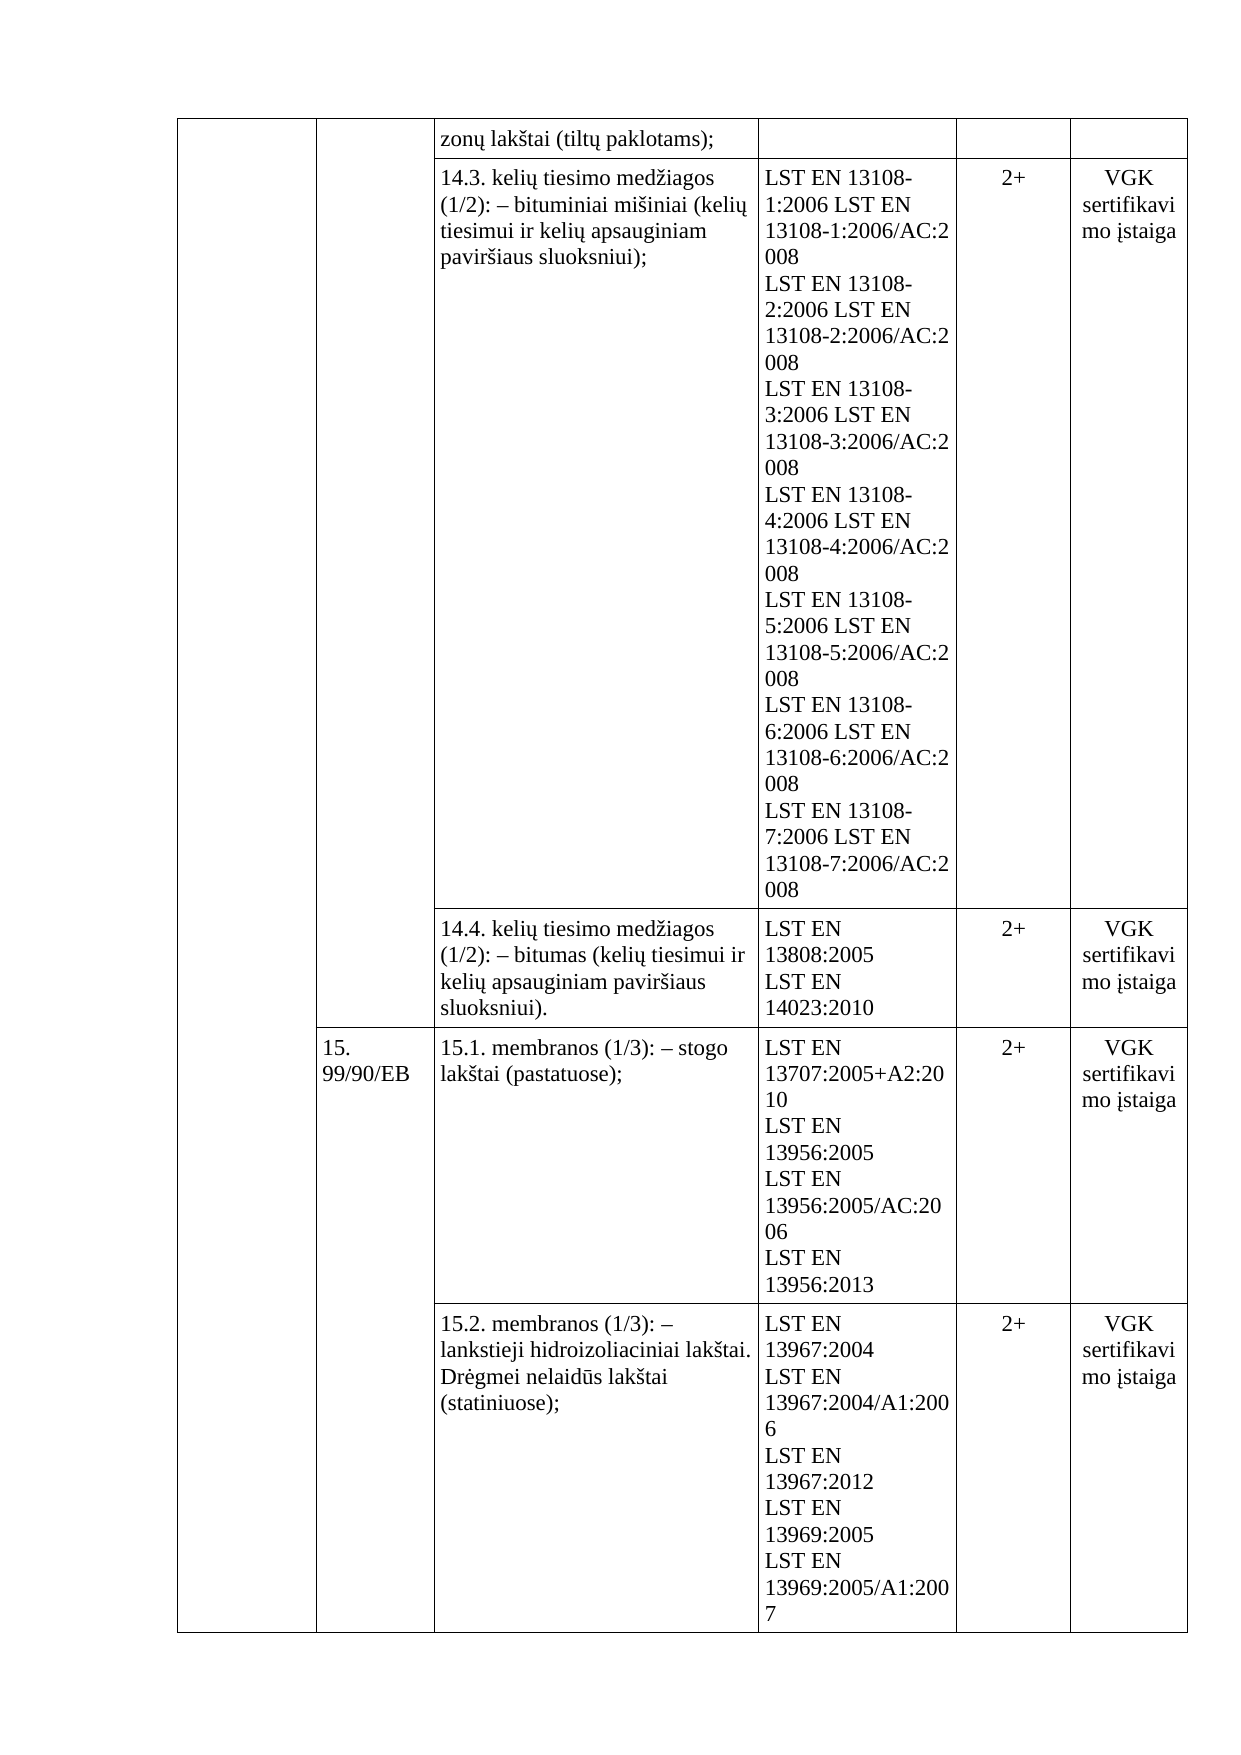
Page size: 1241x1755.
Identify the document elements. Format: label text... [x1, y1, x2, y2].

table_cell 2+ [957, 159, 1070, 908]
table_cell 2+ [957, 909, 1070, 1027]
table_cell 14.4. kelių tiesimo medžiagos (1/2): – bitumas (kelių tiesimui ir kelių apsauginiam paviršiaus sluoksniui). [435, 909, 758, 1027]
table_cell VGK sertifikavimo įstaiga [1071, 909, 1187, 1027]
table_cell 15.1. membranos (1/3): – stogo lakštai (pastatuose); [435, 1028, 758, 1303]
table_cell LST EN 13707:2005+A2:2010 LST EN 13956:2005 LST EN 13956:2005/AC:2006 LST EN 13956:2013 [759, 1028, 956, 1303]
table_cell LST EN 13808:2005 LST EN 14023:2010 [759, 909, 956, 1027]
table_cell LST EN 13108-1:2006 LST EN 13108-1:2006/AC:2008 LST EN 13108-2:2006 LST EN 13108-2:2006/AC:2008 LST EN 13108-3:2006 LST EN 13108-3:2006/AC:2008 LST EN 13108-4:2006 LST EN 13108-4:2006/AC:2008 LST EN 13108-5:2006 LST EN 13108-5:2006/AC:2008 LST EN 13108-6:2006 LST EN 13108-6:2006/AC:2008 LST EN 13108-7:2006 LST EN 13108-7:2006/AC:2008 [759, 159, 956, 908]
table_cell zonų lakštai (tiltų paklotams); [435, 119, 758, 157]
table_cell VGK sertifikavimo įstaiga [1071, 1304, 1187, 1632]
table_cell VGK sertifikavimo įstaiga [1071, 1028, 1187, 1303]
table_cell [957, 119, 1070, 157]
table_cell 2+ [957, 1028, 1070, 1303]
table_cell [178, 119, 316, 1632]
table_cell LST EN 13967:2004 LST EN 13967:2004/A1:2006 LST EN 13967:2012 LST EN 13969:2005 LST EN 13969:2005/A1:2007 [759, 1304, 956, 1632]
table_cell [317, 119, 434, 1027]
table_cell 14.3. kelių tiesimo medžiagos (1/2): – bituminiai mišiniai (kelių tiesimui ir kelių apsauginiam paviršiaus sluoksniui); [435, 159, 758, 908]
table_cell 2+ [957, 1304, 1070, 1632]
table_cell [759, 119, 956, 157]
table_cell 15.2. membranos (1/3): – lankstieji hidroizoliaciniai lakštai. Drėgmei nelaidūs lakštai (statiniuose); [435, 1304, 758, 1632]
table_cell VGK sertifikavimo įstaiga [1071, 159, 1187, 908]
table_cell 15. 99/90/EB [317, 1028, 434, 1632]
table_cell [1071, 119, 1187, 157]
